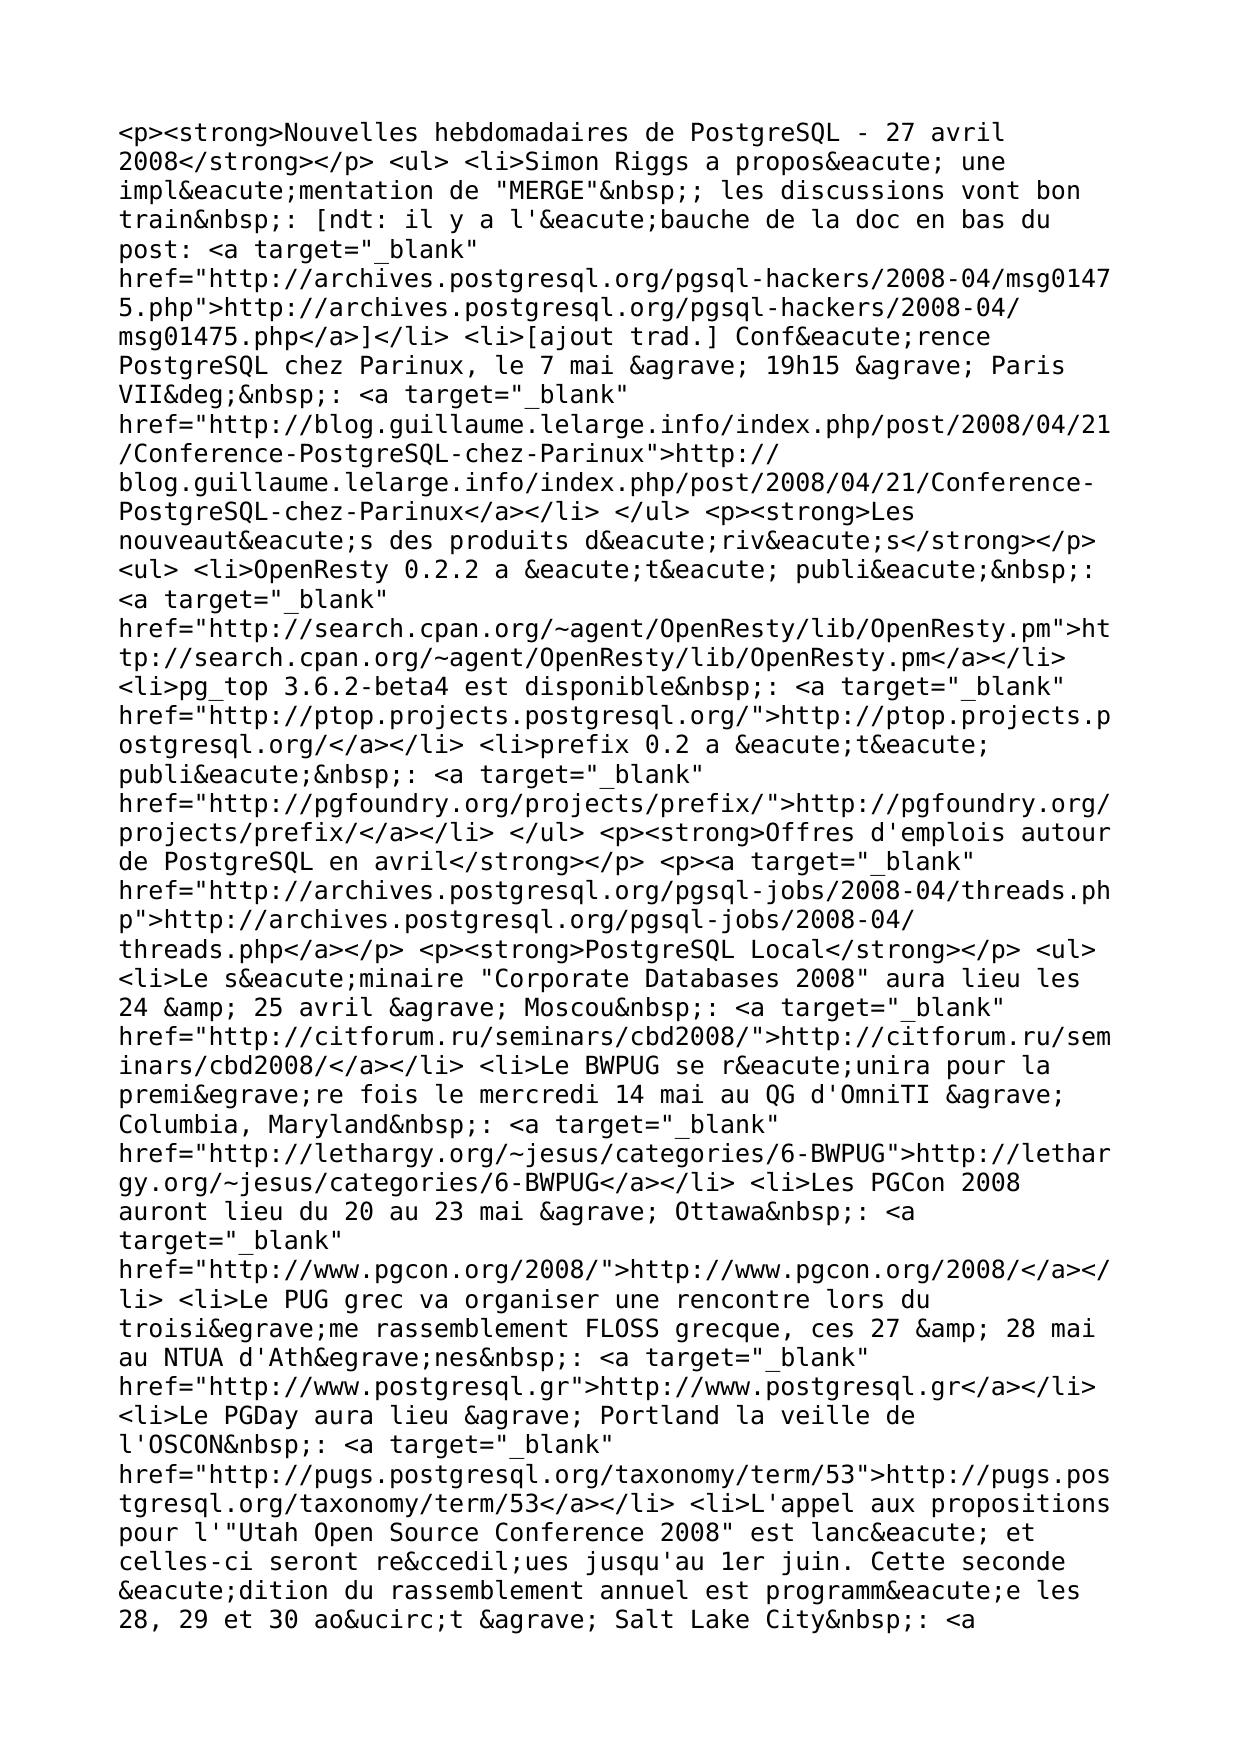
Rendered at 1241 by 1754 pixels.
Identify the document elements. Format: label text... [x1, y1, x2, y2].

text <p><strong>Nouvelles hebdomadaires de PostgreSQL - 27 avril 2008</strong></p> <ul> <li>Simon Riggs a propos&eacute; une impl&eacute;mentation de "MERGE"&nbsp;; les discussions vont bon train&nbsp;: [ndt: il y a l'&eacute;bauche de la doc en bas du post: <a target="_blank" href="http://archives.postgresql.org/pgsql-hackers/2008-04/msg01475.php">http://archives.postgresql.org/pgsql-hackers/2008-04/msg01475.php</a>]</li> <li>[ajout trad.] Conf&eacute;rence PostgreSQL chez Parinux, le 7 mai &agrave; 19h15 &agrave; Paris VII&deg;&nbsp;: <a target="_blank" href="http://blog.guillaume.lelarge.info/index.php/post/2008/04/21/Conference-PostgreSQL-chez-Parinux">http://blog.guillaume.lelarge.info/index.php/post/2008/04/21/Conference-PostgreSQL-chez-Parinux</a></li> </ul> <p><strong>Les nouveaut&eacute;s des produits d&eacute;riv&eacute;s</strong></p> <ul> <li>OpenResty 0.2.2 a &eacute;t&eacute; publi&eacute;&nbsp;: <a target="_blank" href="http://search.cpan.org/~agent/OpenResty/lib/OpenResty.pm">http://search.cpan.org/~agent/OpenResty/lib/OpenResty.pm</a></li> <li>pg_top 3.6.2-beta4 est disponible&nbsp;: <a target="_blank" href="http://ptop.projects.postgresql.org/">http://ptop.projects.postgresql.org/</a></li> <li>prefix 0.2 a &eacute;t&eacute; publi&eacute;&nbsp;: <a target="_blank" href="http://pgfoundry.org/projects/prefix/">http://pgfoundry.org/projects/prefix/</a></li> </ul> <p><strong>Offres d'emplois autour de PostgreSQL en avril</strong></p> <p><a target="_blank" href="http://archives.postgresql.org/pgsql-jobs/2008-04/threads.php">http://archives.postgresql.org/pgsql-jobs/2008-04/threads.php</a></p> <p><strong>PostgreSQL Local</strong></p> <ul> <li>Le s&eacute;minaire "Corporate Databases 2008" aura lieu les 24 &amp; 25 avril &agrave; Moscou&nbsp;: <a target="_blank" href="http://citforum.ru/seminars/cbd2008/">http://citforum.ru/seminars/cbd2008/</a></li> <li>Le BWPUG se r&eacute;unira pour la premi&egrave;re fois le mercredi 14 mai au QG d'OmniTI &agrave; Columbia, Maryland&nbsp;: <a target="_blank" href="http://lethargy.org/~jesus/categories/6-BWPUG">http://lethargy.org/~jesus/categories/6-BWPUG</a></li> <li>Les PGCon 2008 auront lieu du 20 au 23 mai &agrave; Ottawa&nbsp;: <a target="_blank" href="http://www.pgcon.org/2008/">http://www.pgcon.org/2008/</a></li> <li>Le PUG grec va organiser une rencontre lors du troisi&egrave;me rassemblement FLOSS grecque, ces 27 &amp; 28 mai au NTUA d'Ath&egrave;nes&nbsp;: <a target="_blank" href="http://www.postgresql.gr">http://www.postgresql.gr</a></li> <li>Le PGDay aura lieu &agrave; Portland la veille de l'OSCON&nbsp;: <a target="_blank" href="http://pugs.postgresql.org/taxonomy/term/53">http://pugs.postgresql.org/taxonomy/term/53</a></li> <li>L'appel aux propositions pour l'"Utah Open Source Conference 2008" est lanc&eacute; et celles-ci seront re&ccedil;ues jusqu'au 1er juin. Cette seconde &eacute;dition du rassemblement annuel est programm&eacute;e les 28, 29 et 30 ao&ucirc;t &agrave; Salt Lake City&nbsp;: <a [118, 118, 1122, 1635]
